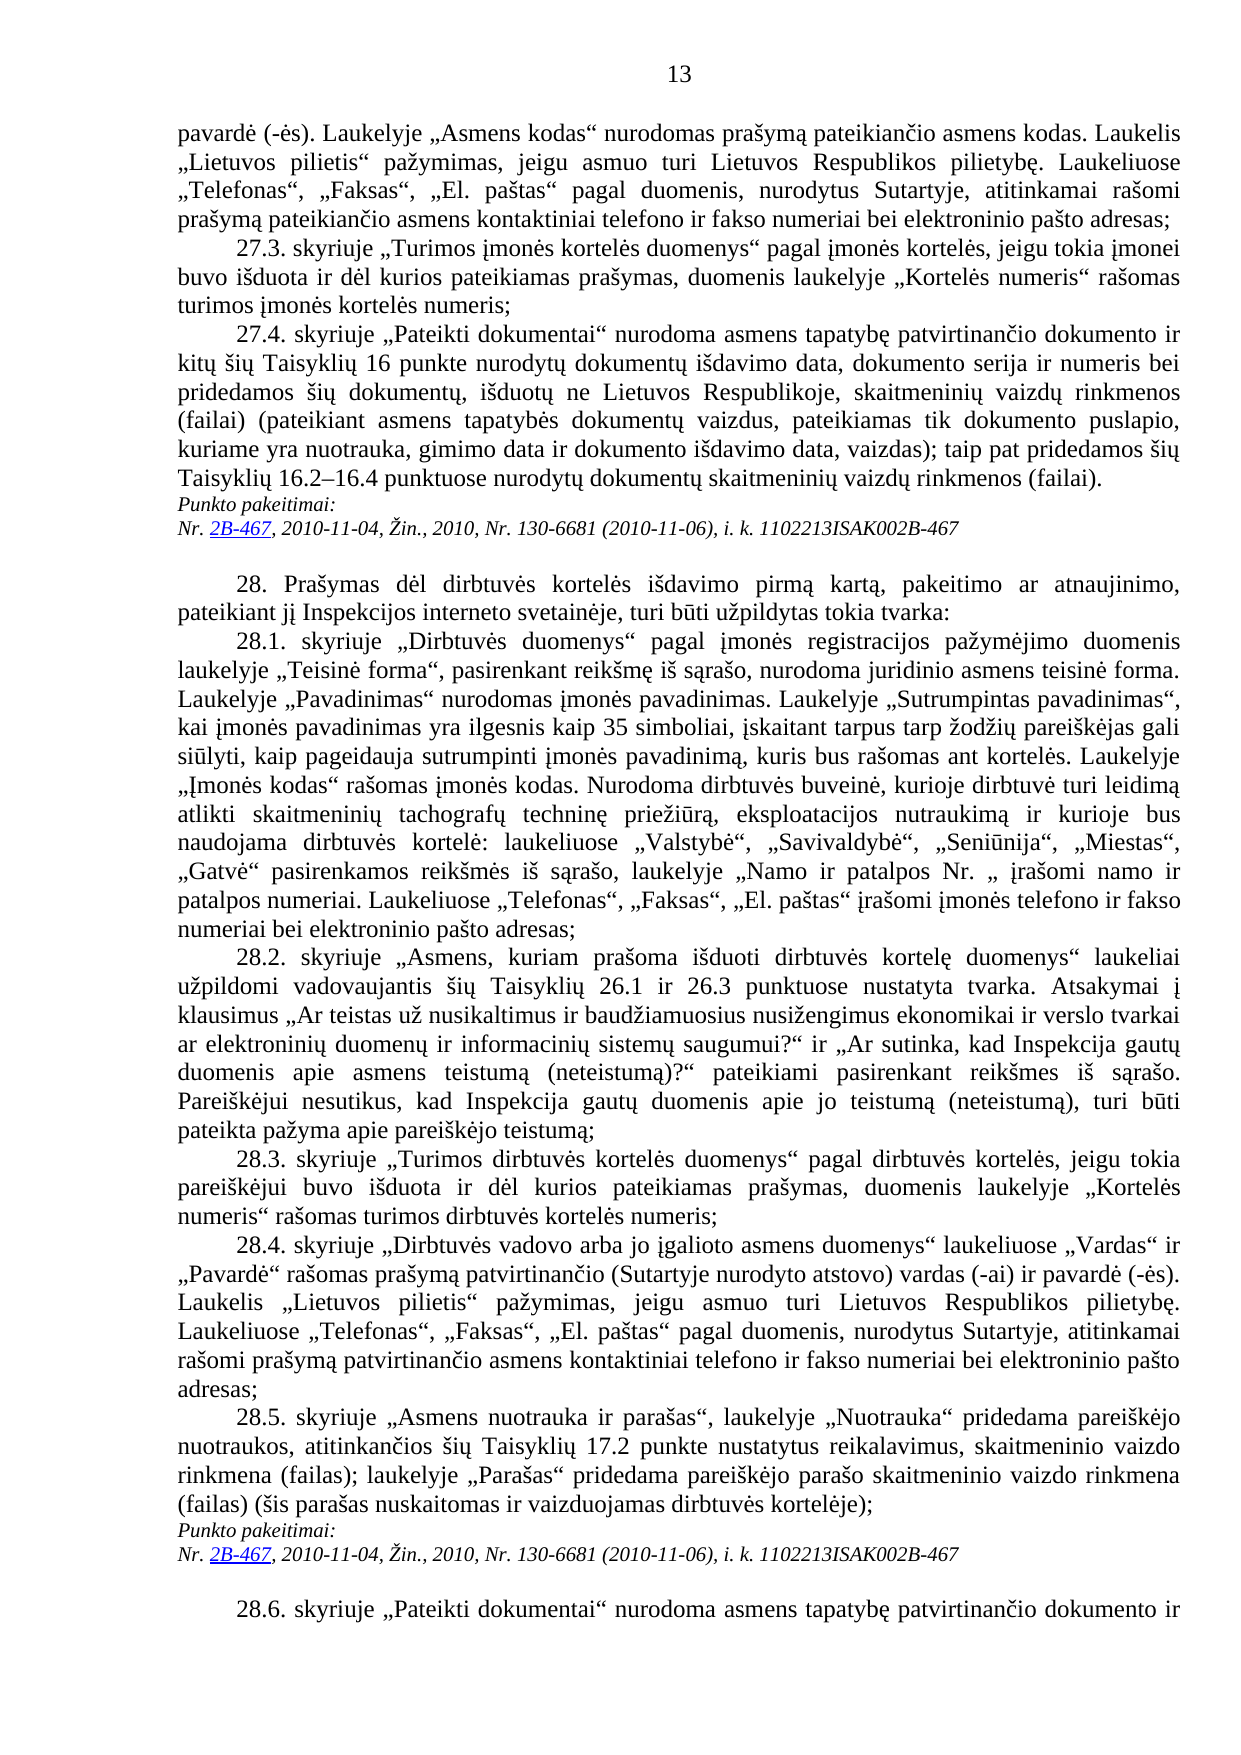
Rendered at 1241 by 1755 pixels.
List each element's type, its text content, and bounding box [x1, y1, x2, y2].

text Punkto pakeitimai: [177, 1517, 1181, 1542]
text pavardė (-ės). Laukelyje „Asmens kodas“ nurodomas prašymą pateikiančio asmens kodas. Laukelis „Lietuvos pilietis“ pažymimas, jeigu asmuo turi Lietuvos Respublikos pilietybę. Laukeliuose „Telefonas“, „Faksas“, „El. paštas“ pagal duomenis, nurodytus Sutartyje, atitinkamai rašomi prašymą pateikiančio asmens kontaktiniai telefono ir fakso numeriai bei elektroninio pašto adresas; [177, 118, 1181, 233]
text 28.3. skyriuje „Turimos dirbtuvės kortelės duomenys“ pagal dirbtuvės kortelės, jeigu tokia pareiškėjui buvo išduota ir dėl kurios pateikiamas prašymas, duomenis laukelyje „Kortelės numeris“ rašomas turimos dirbtuvės kortelės numeris; [177, 1144, 1181, 1230]
text 28.1. skyriuje „Dirbtuvės duomenys“ pagal įmonės registracijos pažymėjimo duomenis laukelyje „Teisinė forma“, pasirenkant reikšmę iš sąrašo, nurodoma juridinio asmens teisinė forma. Laukelyje „Pavadinimas“ nurodomas įmonės pavadinimas. Laukelyje „Sutrumpintas pavadinimas“, kai įmonės pavadinimas yra ilgesnis kaip 35 simboliai, įskaitant tarpus tarp žodžių pareiškėjas gali siūlyti, kaip pageidauja sutrumpinti įmonės pavadinimą, kuris bus rašomas ant kortelės. Laukelyje „Įmonės kodas“ rašomas įmonės kodas. Nurodoma dirbtuvės buveinė, kurioje dirbtuvė turi leidimą atlikti skaitmeninių tachografų techninę priežiūrą, eksploatacijos nutraukimą ir kurioje bus naudojama dirbtuvės kortelė: laukeliuose „Valstybė“, „Savivaldybė“, „Seniūnija“, „Miestas“, „Gatvė“ pasirenkamos reikšmės iš sąrašo, laukelyje „Namo ir patalpos Nr. „ įrašomi namo ir patalpos numeriai. Laukeliuose „Telefonas“, „Faksas“, „El. paštas“ įrašomi įmonės telefono ir fakso numeriai bei elektroninio pašto adresas; [177, 626, 1181, 942]
text Nr. 2B-467, 2010-11-04, Žin., 2010, Nr. 130-6681 (2010-11-06), i. k. 1102213ISAK002B-467 [177, 1542, 1181, 1566]
text 28. Prašymas dėl dirbtuvės kortelės išdavimo pirmą kartą, pakeitimo ar atnaujinimo, pateikiant jį Inspekcijos interneto svetainėje, turi būti užpildytas tokia tvarka: [177, 569, 1181, 626]
text Punkto pakeitimai: [177, 492, 1181, 516]
text Nr. 2B-467, 2010-11-04, Žin., 2010, Nr. 130-6681 (2010-11-06), i. k. 1102213ISAK002B-467 [177, 516, 1181, 540]
text 28.2. skyriuje „Asmens, kuriam prašoma išduoti dirbtuvės kortelę duomenys“ laukeliai užpildomi vadovaujantis šių Taisyklių 26.1 ir 26.3 punktuose nustatyta tvarka. Atsakymai į klausimus „Ar teistas už nusikaltimus ir baudžiamuosius nusižengimus ekonomikai ir verslo tvarkai ar elektroninių duomenų ir informacinių sistemų saugumui?“ ir „Ar sutinka, kad Inspekcija gautų duomenis apie asmens teistumą (neteistumą)?“ pateikiami pasirenkant reikšmes iš sąrašo. Pareiškėjui nesutikus, kad Inspekcija gautų duomenis apie jo teistumą (neteistumą), turi būti pateikta pažyma apie pareiškėjo teistumą; [177, 942, 1181, 1144]
text 28.6. skyriuje „Pateikti dokumentai“ nurodoma asmens tapatybę patvirtinančio dokumento ir [177, 1594, 1181, 1623]
text 27.4. skyriuje „Pateikti dokumentai“ nurodoma asmens tapatybę patvirtinančio dokumento ir kitų šių Taisyklių 16 punkte nurodytų dokumentų išdavimo data, dokumento serija ir numeris bei pridedamos šių dokumentų, išduotų ne Lietuvos Respublikoje, skaitmeninių vaizdų rinkmenos (failai) (pateikiant asmens tapatybės dokumentų vaizdus, pateikiamas tik dokumento puslapio, kuriame yra nuotrauka, gimimo data ir dokumento išdavimo data, vaizdas); taip pat pridedamos šių Taisyklių 16.2–16.4 punktuose nurodytų dokumentų skaitmeninių vaizdų rinkmenos (failai). [177, 319, 1181, 492]
text 27.3. skyriuje „Turimos įmonės kortelės duomenys“ pagal įmonės kortelės, jeigu tokia įmonei buvo išduota ir dėl kurios pateikiamas prašymas, duomenis laukelyje „Kortelės numeris“ rašomas turimos įmonės kortelės numeris; [177, 233, 1181, 319]
text 28.5. skyriuje „Asmens nuotrauka ir parašas“, laukelyje „Nuotrauka“ pridedama pareiškėjo nuotraukos, atitinkančios šių Taisyklių 17.2 punkte nustatytus reikalavimus, skaitmeninio vaizdo rinkmena (failas); laukelyje „Parašas“ pridedama pareiškėjo parašo skaitmeninio vaizdo rinkmena (failas) (šis parašas nuskaitomas ir vaizduojamas dirbtuvės kortelėje); [177, 1402, 1181, 1517]
text 28.4. skyriuje „Dirbtuvės vadovo arba jo įgalioto asmens duomenys“ laukeliuose „Vardas“ ir „Pavardė“ rašomas prašymą patvirtinančio (Sutartyje nurodyto atstovo) vardas (-ai) ir pavardė (-ės). Laukelis „Lietuvos pilietis“ pažymimas, jeigu asmuo turi Lietuvos Respublikos pilietybę. Laukeliuose „Telefonas“, „Faksas“, „El. paštas“ pagal duomenis, nurodytus Sutartyje, atitinkamai rašomi prašymą patvirtinančio asmens kontaktiniai telefono ir fakso numeriai bei elektroninio pašto adresas; [177, 1230, 1181, 1402]
